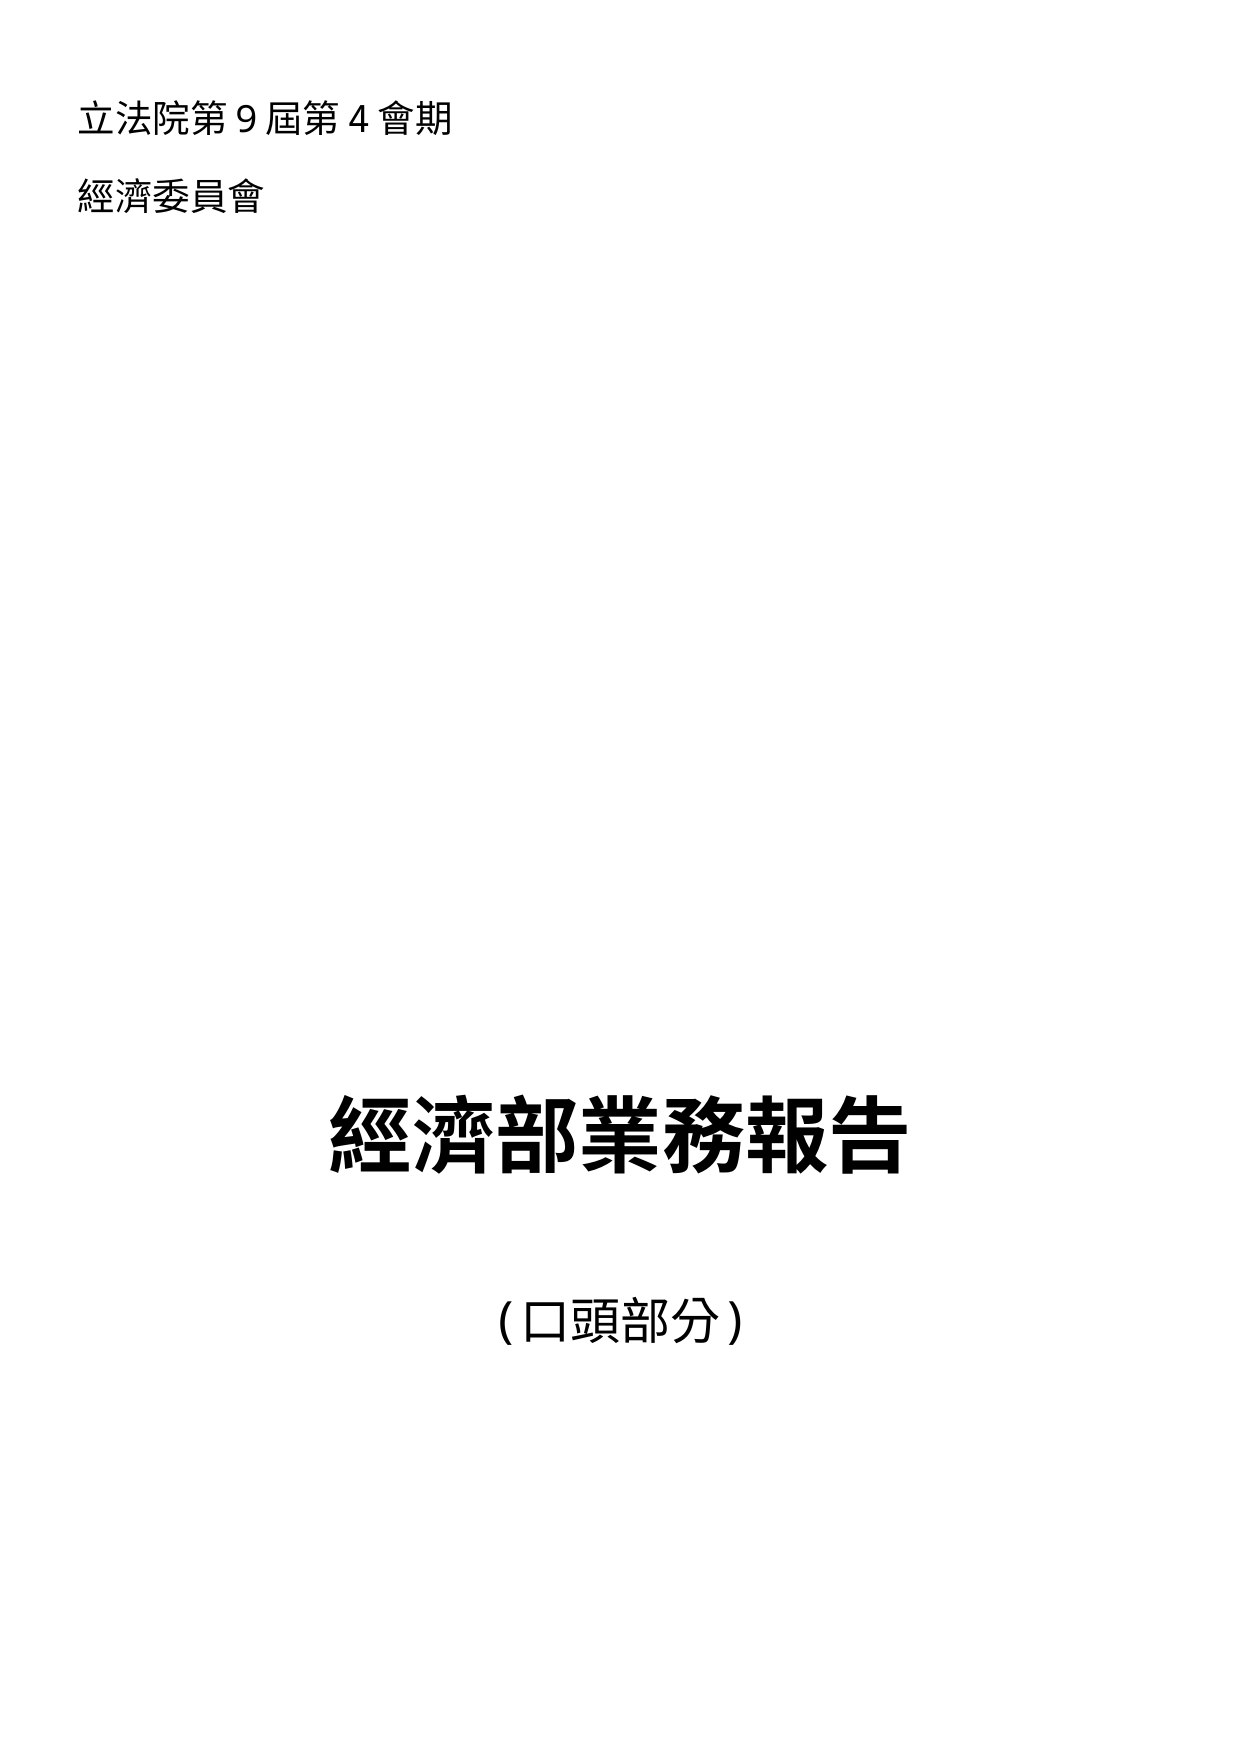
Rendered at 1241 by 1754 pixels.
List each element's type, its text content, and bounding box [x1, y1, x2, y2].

text 立法院第9屆第4會期 [77, 71, 573, 148]
text (口頭部分) [148, 1245, 1092, 1370]
text 經濟委員會 [77, 148, 573, 225]
text 經濟部業務報告 [148, 1057, 1092, 1182]
